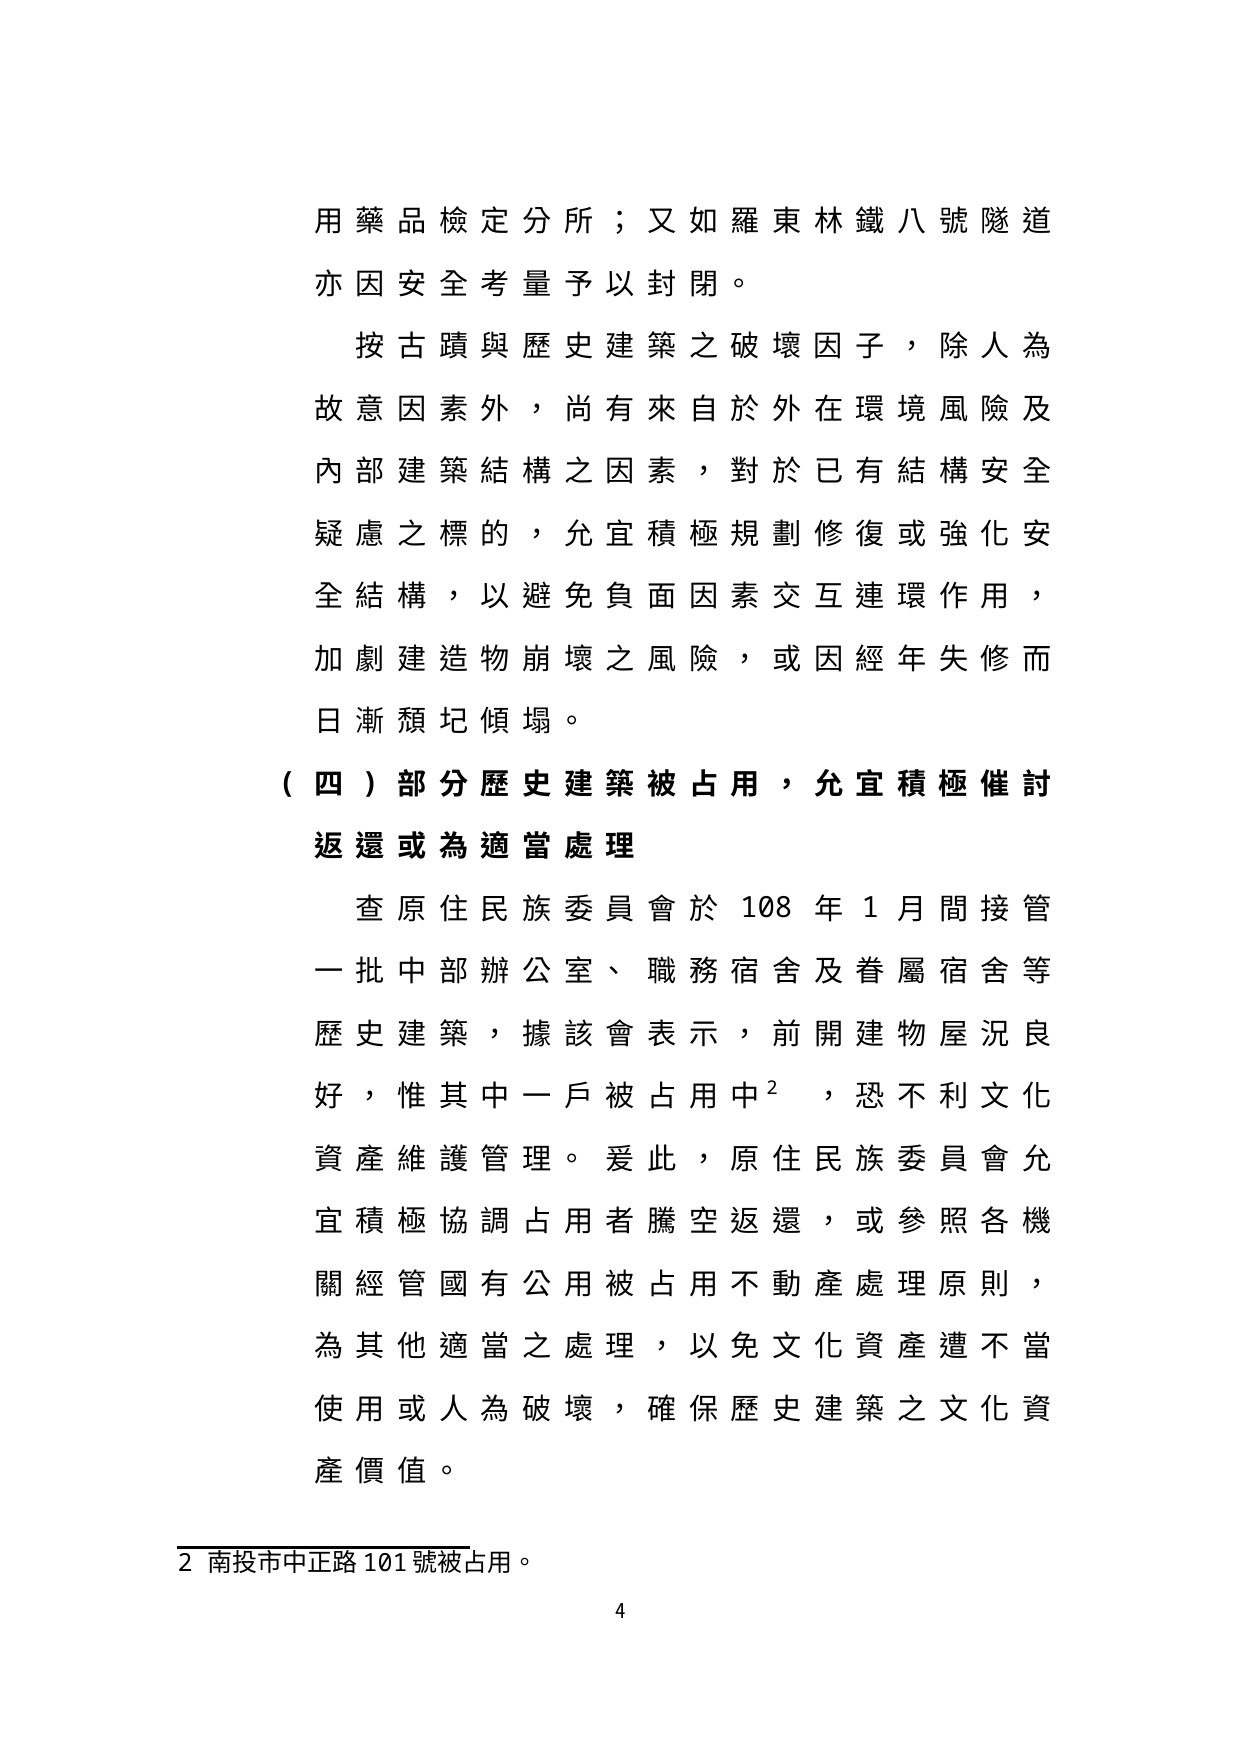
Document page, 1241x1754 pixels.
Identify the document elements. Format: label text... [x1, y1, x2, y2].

text 查原住民族委員會於108年1月間接管一批中部辦公室、職務宿舍及眷屬宿舍等歷史建築，據該會表示，前開建物屋況良好，惟其中一戶被占用中，恐不利文化資產維護管理。爰此，原住民族委員會允宜積極協調占用者騰空返還，或參照各機關經管國有公用被占用不動產處理原則，為其他適當之處理，以免文化資產遭不當使用或人為破壞，確保歷史建築之文化資產價值。 [271, 865, 1058, 1490]
text 南投市中正路101號被占用。 [177, 1548, 1063, 1577]
text (四)部分歷史建築被占用，允宜積極催討返還或為適當處理 [242, 740, 1058, 865]
text 按古蹟與歷史建築之破壞因子，除人為故意因素外，尚有來自於外在環境風險及內部建築結構之因素，對於已有結構安全疑慮之標的，允宜積極規劃修復或強化安全結構，以避免負面因素交互連環作用，加劇建造物崩壞之風險，或因經年失修而日漸頹圮傾塌。 [271, 302, 1058, 740]
text 用藥品檢定分所；又如羅東林鐵八號隧道亦因安全考量予以封閉。 [271, 177, 1058, 302]
